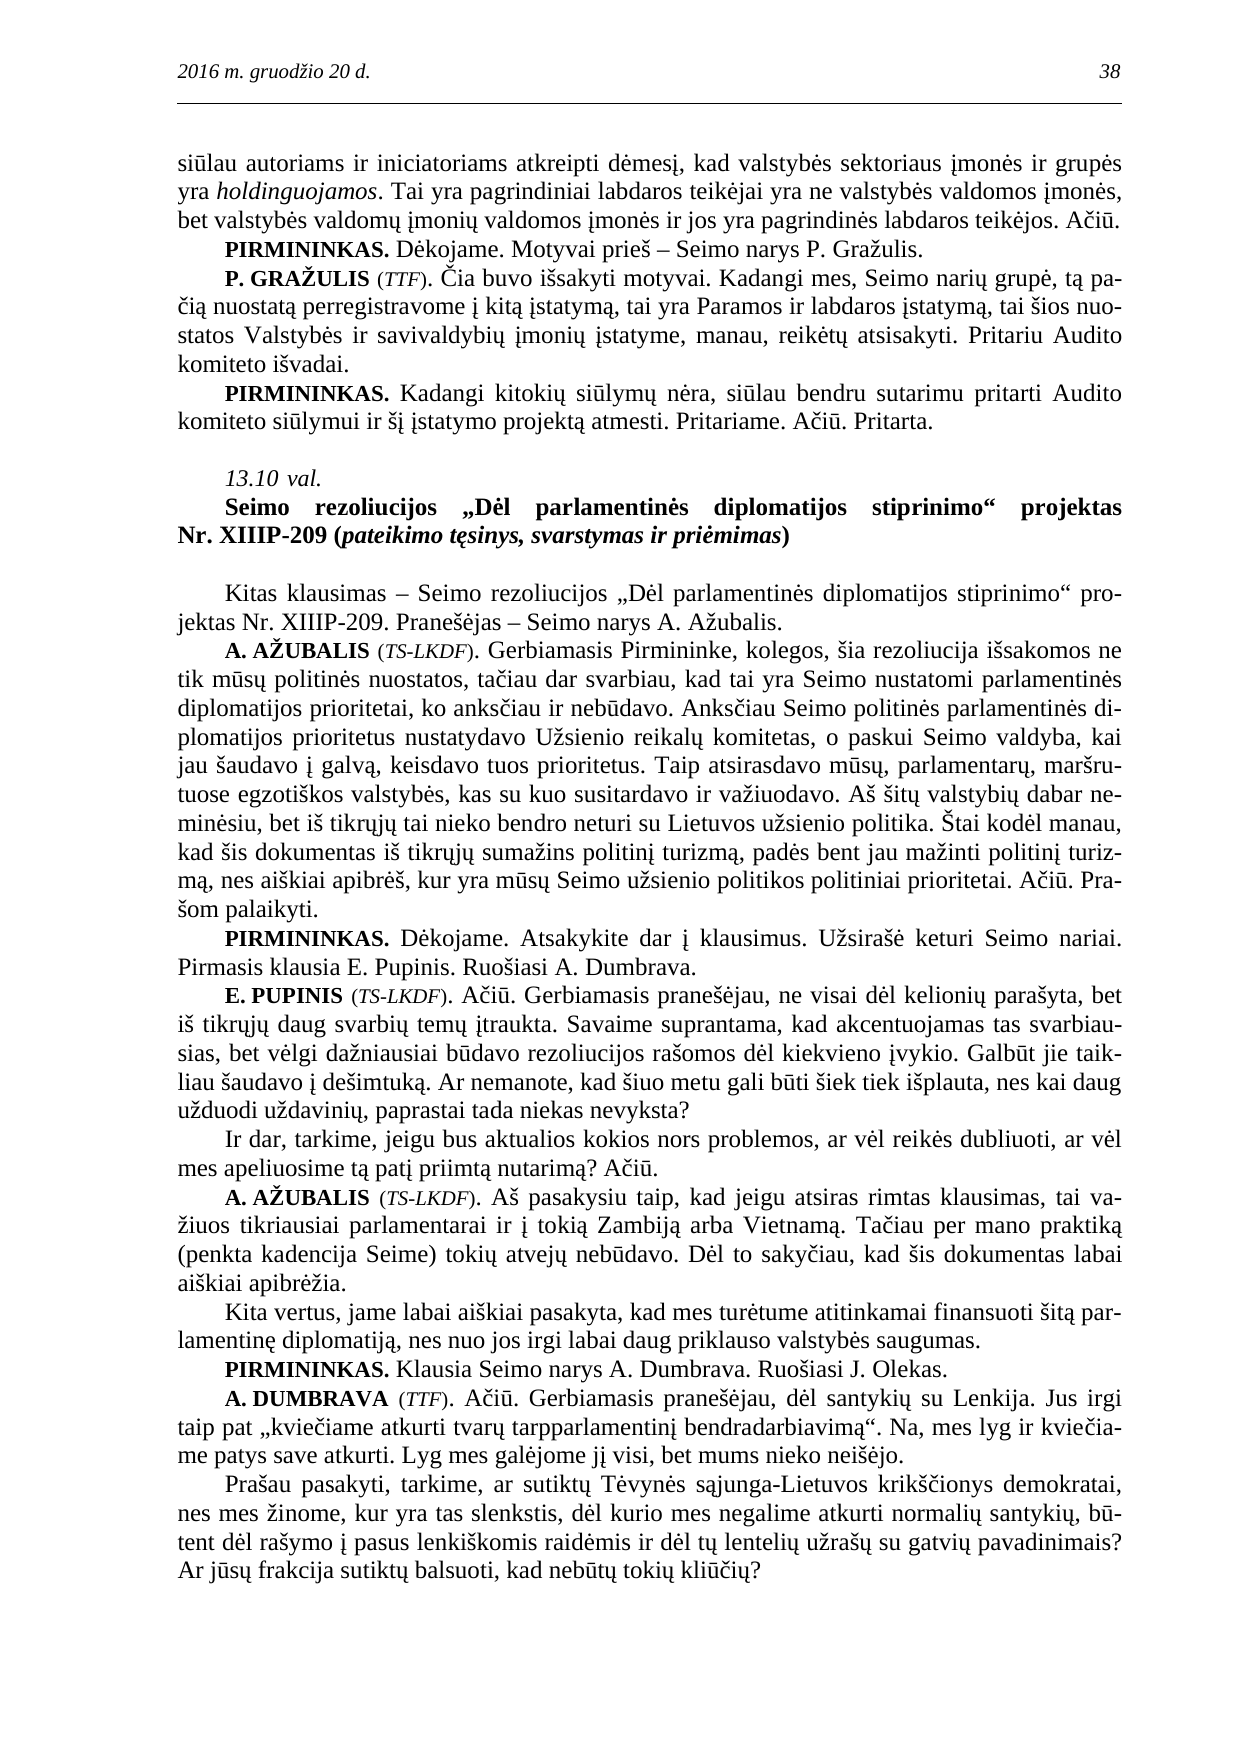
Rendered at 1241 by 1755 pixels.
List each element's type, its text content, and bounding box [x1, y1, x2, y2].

text A. AŽUBALIS (TS-LKDF). Aš pa­sa­ky­siu taip, kad jei­gu at­si­ras rim­tas klau­si­mas, tai va­žiuos tik­riau­siai par­la­men­ta­rai ir į to­kią Zam­bi­ją ar­ba Viet­na­mą. Ta­čiau per ma­no prak­ti­ką (penk­ta ka­den­ci­ja Sei­me) to­kių at­ve­jų ne­bū­da­vo. Dėl to sa­ky­čiau, kad šis do­ku­men­tas la­bai aiš­kiai api­brė­žia. [177, 1182, 1122, 1297]
text E. PUPINIS (TS-LKDF). Ačiū. Ger­bia­ma­sis pra­ne­šė­jau, ne vi­sai dėl ke­lio­nių pa­ra­šy­ta, bet iš tik­rų­jų daug svar­bių te­mų įtrauk­ta. Sa­vai­me su­pran­ta­ma, kad ak­cen­tuo­ja­mas tas svar­biau­sias, bet vėl­gi daž­niau­siai bū­da­vo re­zo­liu­ci­jos ra­šo­mos dėl kiek­vie­no įvy­kio. Gal­būt jie taik­liau šau­da­vo į de­šim­tu­ką. Ar ne­ma­no­te, kad šiuo me­tu ga­li bū­ti šiek tiek iš­plau­ta, nes kai daug už­duo­di už­da­vi­nių, pa­pras­tai ta­da nie­kas ne­vyks­ta? [177, 980, 1122, 1124]
text 13.10 val. [224, 464, 1122, 492]
text Pra­šau pa­sa­ky­ti, tar­ki­me, ar su­tik­tų Tė­vy­nės są­jun­ga-Lie­tu­vos krikš­čio­nys de­mok­ra­tai, nes mes ži­no­me, kur yra tas slenks­tis, dėl ku­rio mes ne­ga­li­me at­kur­ti nor­ma­lių san­ty­kių, bū­tent dėl ra­šy­mo į pa­sus len­kiš­ko­mis rai­dė­mis ir dėl tų len­te­lių už­ra­šų su gat­vių pa­va­di­ni­mais? Ar jū­sų frak­ci­ja su­tik­tų bal­suo­ti, kad ne­bū­tų to­kių kliū­čių? [177, 1469, 1122, 1584]
text PIRMININKAS. Dė­ko­ja­me. Mo­ty­vai prieš – Sei­mo na­rys P. Gra­žu­lis. [177, 234, 1122, 263]
text P. GRAŽULIS (TTF). Čia bu­vo iš­sa­ky­ti mo­ty­vai. Ka­dan­gi mes, Sei­mo na­rių gru­pė, tą pa­čią nuo­sta­tą per­re­gist­ra­vo­me į ki­tą įsta­ty­mą, tai yra Pa­ra­mos ir lab­da­ros įsta­ty­mą, tai šios nuo­sta­tos Vals­ty­bės ir sa­vi­val­dy­bių įmo­nių įsta­ty­me, ma­nau, rei­kė­tų at­si­sa­ky­ti. Pri­ta­riu Au­di­to ko­mi­te­to iš­va­dai. [177, 263, 1122, 378]
text siū­lau au­to­riams ir ini­cia­to­riams at­kreip­ti dė­me­sį, kad vals­ty­bės sek­to­riaus įmo­nės ir gru­pės yra hol­din­guo­ja­mos. Tai yra pa­grin­di­niai lab­da­ros tei­kė­jai yra ne vals­ty­bės val­do­mos įmo­nės, bet vals­ty­bės val­do­mų įmo­nių val­do­mos įmo­nės ir jos yra pa­grin­di­nės lab­da­ros tei­kė­jos. Ačiū. [177, 148, 1122, 234]
text Ki­tas klau­si­mas – Sei­mo re­zo­liu­ci­jos „Dėl par­la­men­ti­nės di­plo­ma­ti­jos stip­ri­ni­mo“ pro­jek­tas Nr. XIIIP-209. Pra­ne­šė­jas – Sei­mo na­rys A. Ažu­ba­lis. [177, 578, 1122, 635]
text Ir dar, tar­ki­me, jei­gu bus ak­tu­a­lios ko­kios nors pro­ble­mos, ar vėl rei­kės dub­liuo­ti, ar vėl mes ape­liuo­si­me tą pa­tį pri­im­tą nu­ta­ri­mą? Ačiū. [177, 1124, 1122, 1182]
text PIRMININKAS. Ka­dan­gi ki­to­kių siū­ly­mų nė­ra, siū­lau ben­dru su­ta­ri­mu pri­tar­ti Au­di­to ko­mi­te­to siū­ly­mui ir šį įsta­ty­mo pro­jek­tą at­mes­ti. Pri­ta­ria­me. Ačiū. Pri­tar­ta. [177, 378, 1122, 435]
text A. DUMBRAVA (TTF). Ačiū. Ger­bia­ma­sis pra­ne­šė­jau, dėl san­ty­kių su Len­ki­ja. Jus ir­gi taip pat „kvie­čia­me at­kur­ti tva­rų tarp­par­la­men­ti­nį ben­dra­dar­bia­vi­mą“. Na, mes lyg ir kvie­čia­me pa­tys sa­ve at­kur­ti. Lyg mes ga­lė­jo­me jį vi­si, bet mums nie­ko ne­iš­ėjo. [177, 1383, 1122, 1469]
text PIRMININKAS. Dė­ko­ja­me. At­sa­ky­ki­te dar į klau­si­mus. Už­si­ra­šė ke­tu­ri Sei­mo na­riai. Pir­ma­sis klau­sia E. Pu­pi­nis. Ruo­šia­si A. Dumb­ra­va. [177, 923, 1122, 980]
text PIRMININKAS. Klau­sia Sei­mo na­rys A. Dumb­ra­va. Ruo­šia­si J. Ole­kas. [177, 1354, 1122, 1383]
text A. AŽUBALIS (TS-LKDF). Ger­bia­ma­sis Pir­mi­nin­ke, ko­le­gos, šia re­zo­liu­ci­ja iš­sa­ko­mos ne tik mū­sų po­li­ti­nės nuo­sta­tos, ta­čiau dar svar­biau, kad tai yra Sei­mo nu­sta­to­mi par­la­men­ti­nės di­plo­ma­ti­jos pri­ori­te­tai, ko anks­čiau ir ne­bū­da­vo. Anks­čiau Sei­mo po­li­ti­nės par­la­men­ti­nės di­plo­ma­ti­jos pri­ori­te­tus nu­sta­ty­da­vo Už­sie­nio rei­ka­lų ko­mi­te­tas, o pas­kui Sei­mo val­dy­ba, kai jau šau­da­vo į gal­vą, keis­da­vo tuos pri­ori­te­tus. Taip at­si­ras­da­vo mū­sų, par­la­men­ta­rų, marš­ru­tuo­se eg­zo­tiš­kos vals­ty­bės, kas su kuo su­si­tar­da­vo ir va­žiuo­da­vo. Aš ši­tų vals­ty­bių da­bar ne­mi­nė­siu, bet iš tik­rų­jų tai nie­ko ben­dro ne­tu­ri su Lie­tu­vos už­sie­nio po­li­ti­ka. Štai ko­dėl ma­nau, kad šis do­ku­men­tas iš tik­rų­jų su­ma­žins po­li­ti­nį tu­riz­mą, pa­dės bent jau ma­žin­ti po­li­ti­nį tu­riz­mą, nes aiš­kiai api­brėš, kur yra mū­sų Sei­mo už­sie­nio po­li­ti­kos po­li­ti­niai pri­ori­te­tai. Ačiū. Pra­šom pa­lai­ky­ti. [177, 635, 1122, 923]
text Ki­ta ver­tus, ja­me la­bai aiš­kiai pa­sa­ky­ta, kad mes tu­rė­tu­me ati­tin­ka­mai fi­nan­suo­ti ši­tą par­la­men­ti­nę di­plo­ma­ti­ją, nes nuo jos ir­gi la­bai daug pri­klau­so vals­ty­bės sau­gu­mas. [177, 1297, 1122, 1354]
text Sei­mo re­zo­liu­ci­jos „Dėl par­la­men­ti­nės di­plo­ma­ti­jos stip­ri­ni­mo“ pro­jek­tas Nr. XIIIP-209 (pa­tei­ki­mo tę­si­nys, svars­ty­mas ir pri­ėmi­mas) [177, 492, 1122, 549]
